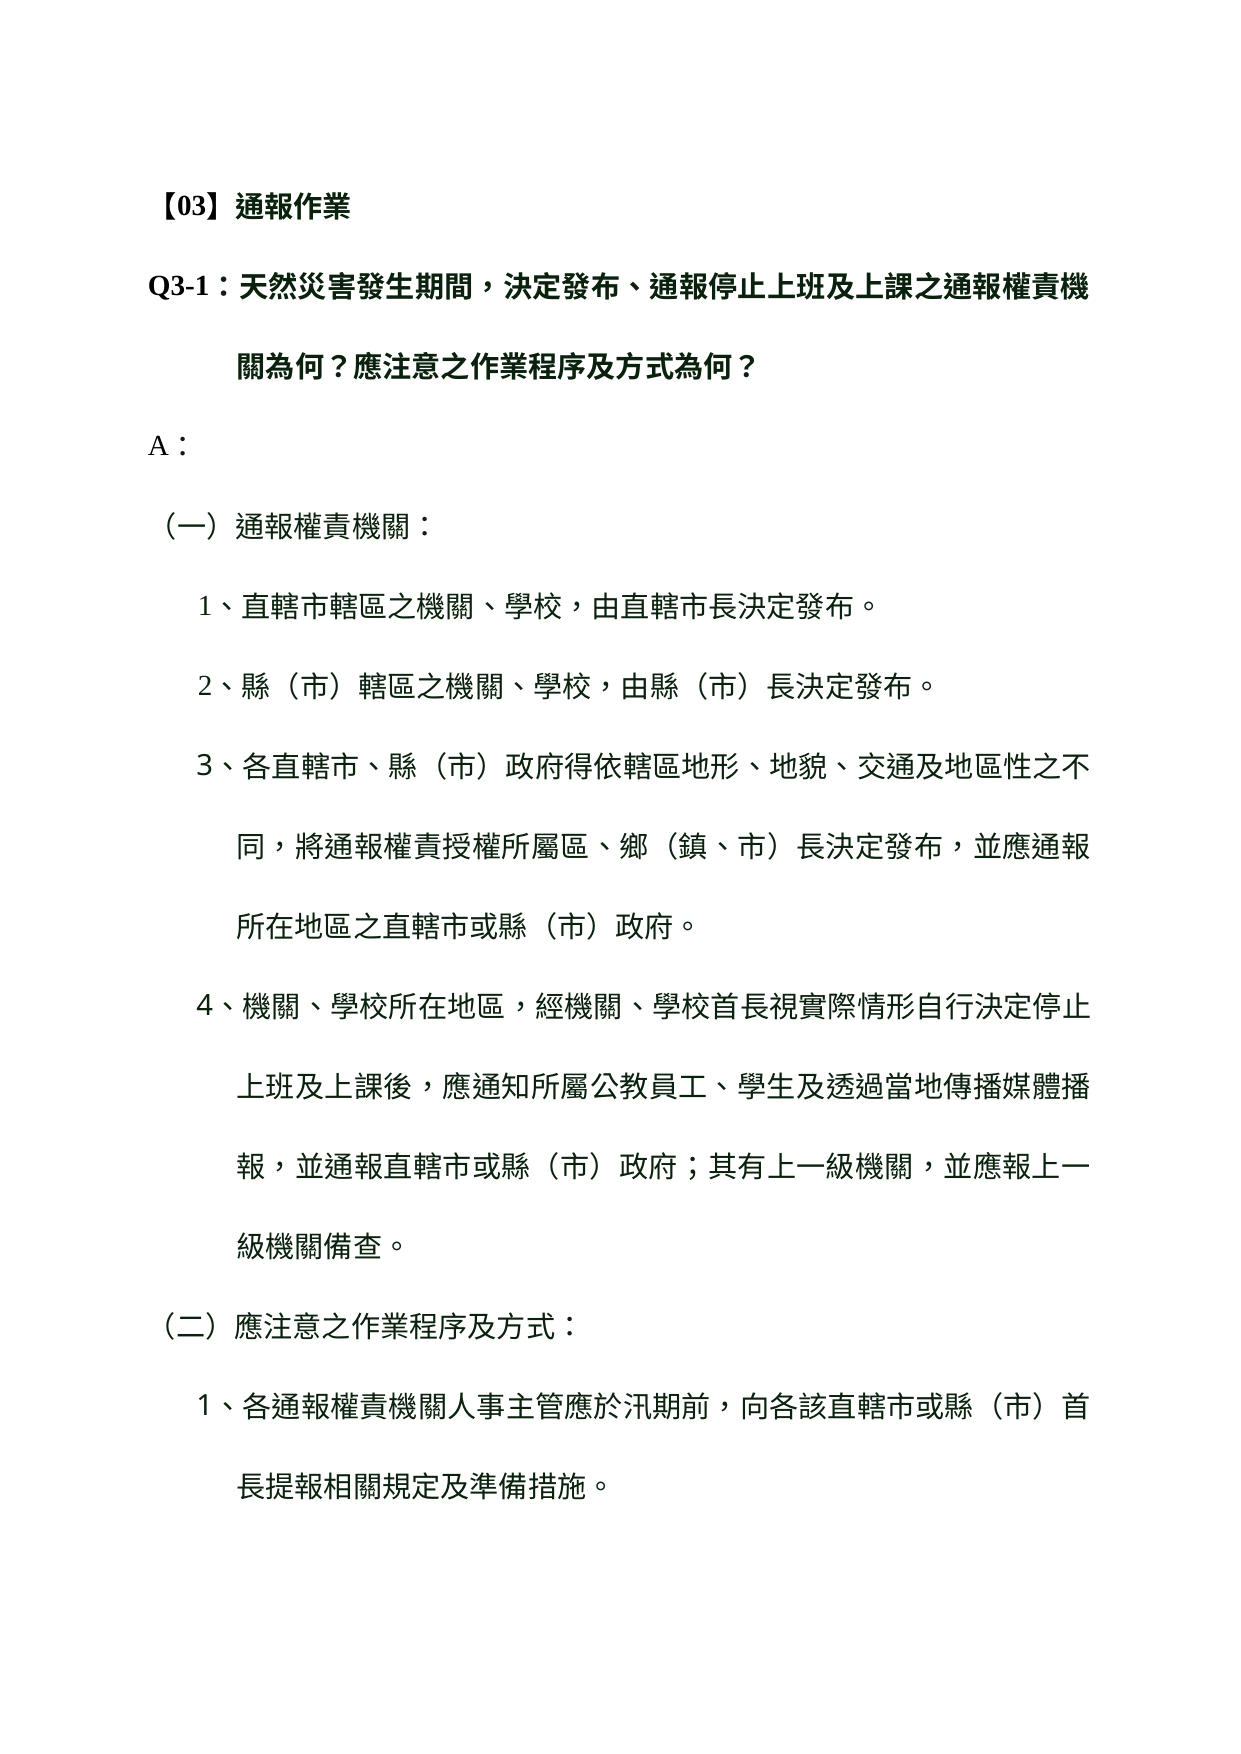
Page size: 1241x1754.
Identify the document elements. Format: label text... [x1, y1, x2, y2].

text 1、各通報權責機關人事主管應於汛期前，向各該直轄市或縣（市）首長提報相關規定及準備措施。 [196, 1357, 1092, 1517]
text 4、機關、學校所在地區，經機關、學校首長視實際情形自行決定停止上班及上課後，應通知所屬公教員工、學生及透過當地傳播媒體播報，並通報直轄市或縣（市）政府；其有上一級機關，並應報上一級機關備查。 [196, 957, 1092, 1277]
text 1、直轄市轄區之機關、學校，由直轄市長決定發布。 [198, 557, 1092, 637]
text （一）通報權責機關： [148, 477, 1092, 557]
text 【03】通報作業 [148, 157, 1092, 237]
text Q3-1：天然災害發生期間，決定發布、通報停止上班及上課之通報權責機關為何？應注意之作業程序及方式為何？ [148, 237, 1092, 397]
text A： [148, 397, 1092, 477]
text （二）應注意之作業程序及方式： [147, 1277, 1092, 1357]
text 2、縣（市）轄區之機關、學校，由縣（市）長決定發布。 [198, 637, 1092, 717]
text 3、各直轄市、縣（市）政府得依轄區地形、地貌、交通及地區性之不同，將通報權責授權所屬區、鄉（鎮、市）長決定發布，並應通報所在地區之直轄市或縣（市）政府。 [196, 717, 1092, 957]
